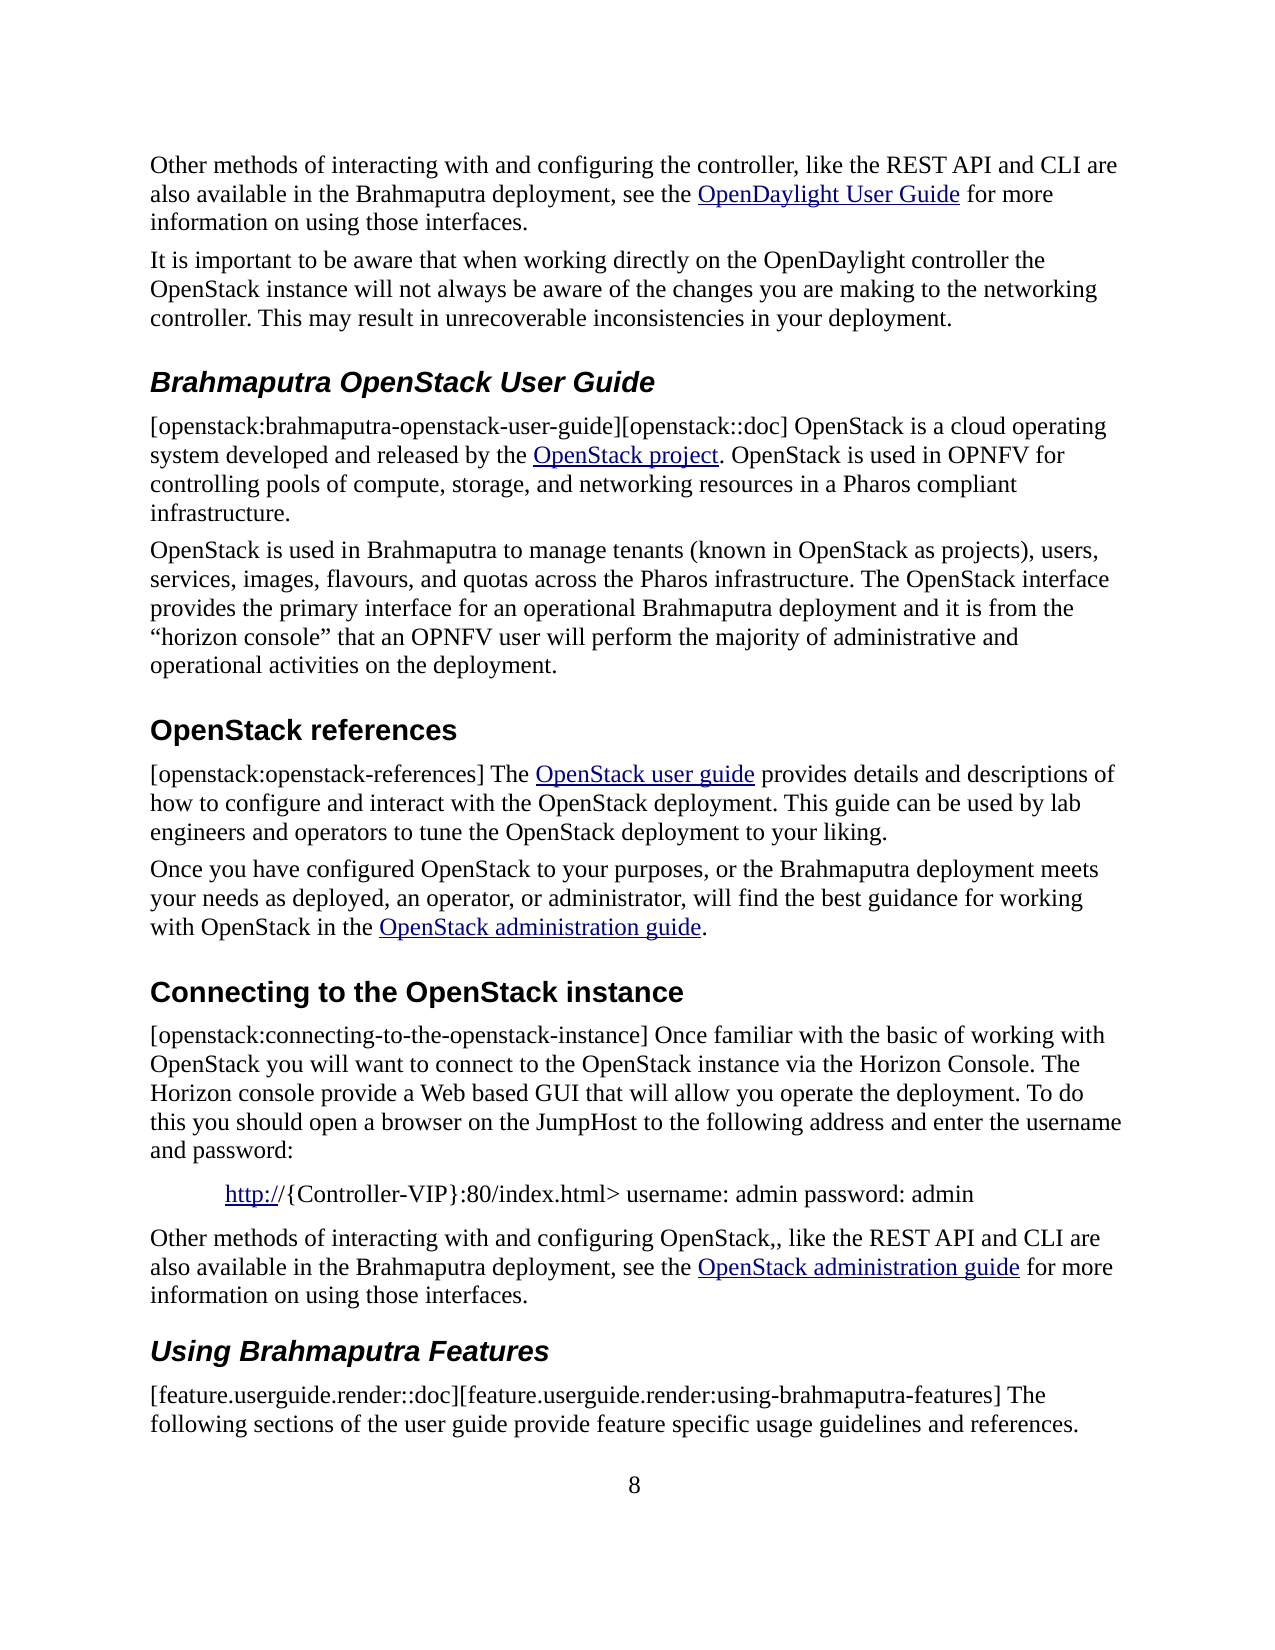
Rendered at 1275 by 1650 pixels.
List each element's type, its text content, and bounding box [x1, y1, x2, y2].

text Once you have configured OpenStack to your purposes, or the Brahmaputra deployment meets your needs as deployed, an operator, or administrator, will find the best guidance for working with OpenStack in the OpenStack administration guide. [150, 854, 1125, 941]
text Other methods of interacting with and configuring the controller, like the REST API and CLI are also available in the Brahmaputra deployment, see the OpenDaylight User Guide for more information on using those interfaces. [150, 150, 1125, 236]
subtitle Connecting to the OpenStack instance [150, 974, 1125, 1008]
subtitle Brahmaputra OpenStack User Guide [150, 365, 1125, 399]
subtitle OpenStack references [150, 713, 1125, 747]
subtitle Using Brahmaputra Features [150, 1334, 1125, 1368]
text [feature.userguide.render::doc][feature.userguide.render:using-brahmaputra-features] The following sections of the user guide provide feature specific usage guidelines and references. [150, 1380, 1125, 1438]
text OpenStack is used in Brahmaputra to manage tenants (known in OpenStack as projects), users, services, images, flavours, and quotas across the Pharos infrastructure. The OpenStack interface provides the primary interface for an operational Brahmaputra deployment and it is from the “horizon console” that an OPNFV user will perform the majority of administrative and operational activities on the deployment. [150, 535, 1125, 679]
text [openstack:brahmaputra-openstack-user-guide][openstack::doc] OpenStack is a cloud operating system developed and released by the OpenStack project. OpenStack is used in OPNFV for controlling pools of compute, storage, and networking resources in a Pharos compliant infrastructure. [150, 411, 1125, 526]
text [openstack:connecting-to-the-openstack-instance] Once familiar with the basic of working with OpenStack you will want to connect to the OpenStack instance via the Horizon Console. The Horizon console provide a Web based GUI that will allow you operate the deployment. To do this you should open a browser on the JumpHost to the following address and enter the username and password: [150, 1021, 1125, 1164]
text It is important to be aware that when working directly on the OpenDaylight controller the OpenStack instance will not always be aware of the changes you are making to the networking controller. This may result in unrecoverable inconsistencies in your deployment. [150, 245, 1125, 331]
text http://{Controller-VIP}:80/index.html> username: admin password: admin [225, 1179, 1125, 1208]
text [openstack:openstack-references] The OpenStack user guide provides details and descriptions of how to configure and interact with the OpenStack deployment. This guide can be used by lab engineers and operators to tune the OpenStack deployment to your liking. [150, 759, 1125, 845]
text Other methods of interacting with and configuring OpenStack,, like the REST API and CLI are also available in the Brahmaputra deployment, see the OpenStack administration guide for more information on using those interfaces. [150, 1223, 1125, 1309]
